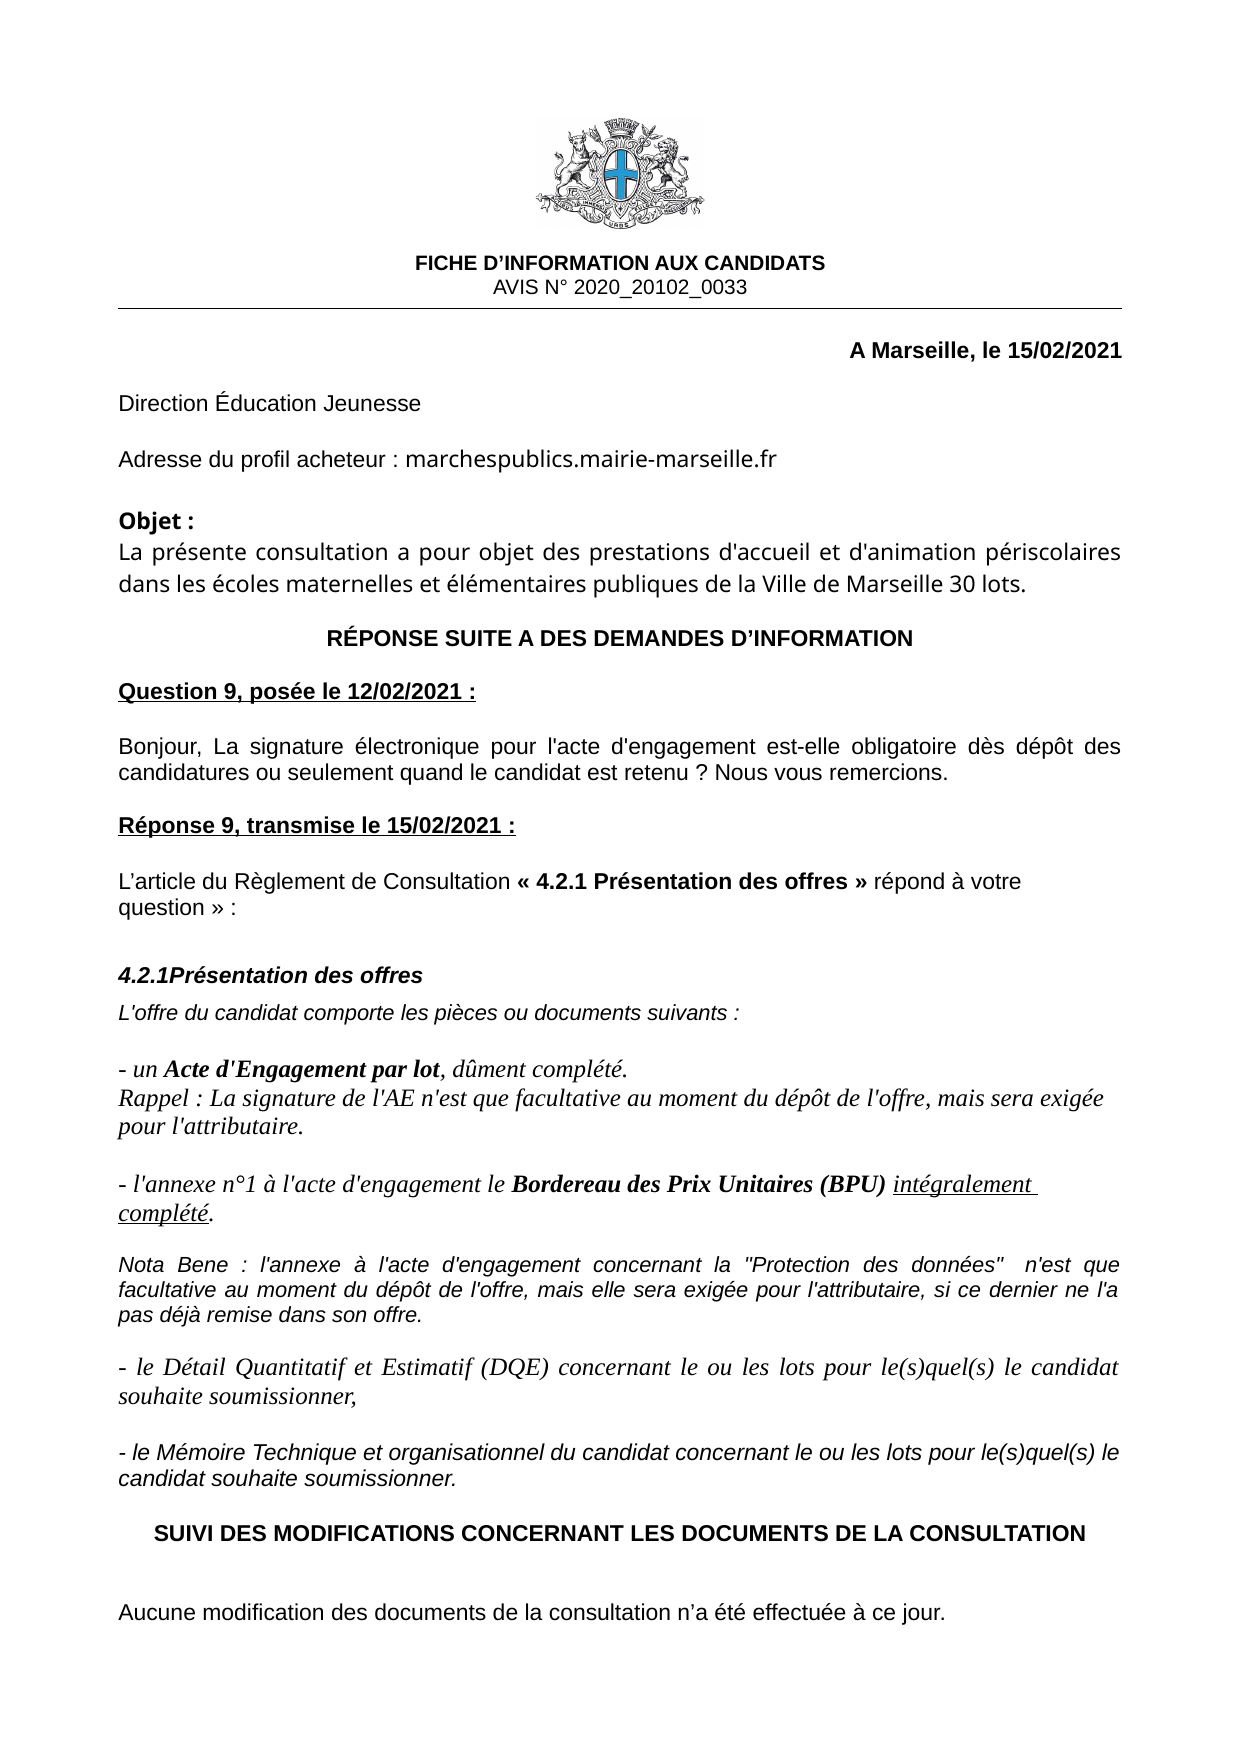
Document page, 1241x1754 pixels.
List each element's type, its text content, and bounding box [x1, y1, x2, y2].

text Rappel : La signature de l'AE n'est que facultative au moment du dépôt de l'offre, mais sera exigée pour l'attributaire. [118, 1083, 1122, 1140]
text Direction Éducation Jeunesse [118, 390, 1122, 416]
text Adresse du profil acheteur : marchespublics.mairie-marseille.fr [118, 442, 1122, 474]
table_header [118, 309, 1122, 323]
text Nota Bene : l'annexe à l'acte d'engagement concernant la "Protection des données" n'est que facultative au moment du dépôt de l'offre, mais elle sera exigée pour l'attributaire, si ce dernier ne l'a pas déjà remise dans son offre. [118, 1252, 1122, 1327]
text FICHE D’INFORMATION AUX CANDIDATS [118, 251, 1122, 274]
text Réponse 9, transmise le 15/02/2021 : [118, 812, 1122, 838]
text - l'annexe n°1 à l'acte d'engagement le Bordereau des Prix Unitaires (BPU) intégralement complété. [118, 1169, 1122, 1226]
subtitle L’article du Règlement de Consultation « 4.2.1 Présentation des offres » répond à votre question » : [118, 868, 1122, 921]
text A Marseille, le 15/02/2021 [118, 337, 1122, 363]
text Objet : [118, 505, 1122, 536]
text AVIS N° 2020_20102_0033 [118, 274, 1122, 298]
text - le Mémoire Technique et organisationnel du candidat concernant le ou les lots pour le(s)quel(s) le candidat souhaite soumissionner. [118, 1439, 1122, 1491]
text SUIVI DES MODIFICATIONS CONCERNANT LES DOCUMENTS DE LA CONSULTATION [118, 1520, 1122, 1546]
picture [535, 118, 705, 229]
text La présente consultation a pour objet des prestations d'accueil et d'animation périscolaires dans les écoles maternelles et élémentaires publiques de la Ville de Marseille 30 lots. [118, 536, 1122, 599]
text Question 9, posée le 12/02/2021 : [118, 678, 1122, 704]
subtitle 4.2.1Présentation des offres [118, 962, 1122, 988]
text - le Détail Quantitatif et Estimatif (DQE) concernant le ou les lots pour le(s)quel(s) le candidat souhaite soumissionner, [118, 1352, 1122, 1410]
text L'offre du candidat comporte les pièces ou documents suivants : [118, 1000, 1122, 1025]
text Bonjour, La signature électronique pour l'acte d'engagement est-elle obligatoire dès dépôt des candidatures ou seulement quand le candidat est retenu ? Nous vous remercions. [118, 733, 1122, 786]
text - un Acte d'Engagement par lot, dûment complété. [118, 1054, 1122, 1083]
text RÉPONSE SUITE A DES DEMANDES D’INFORMATION [118, 625, 1122, 651]
text Aucune modification des documents de la consultation n’a été effectuée à ce jour. [118, 1599, 1122, 1626]
